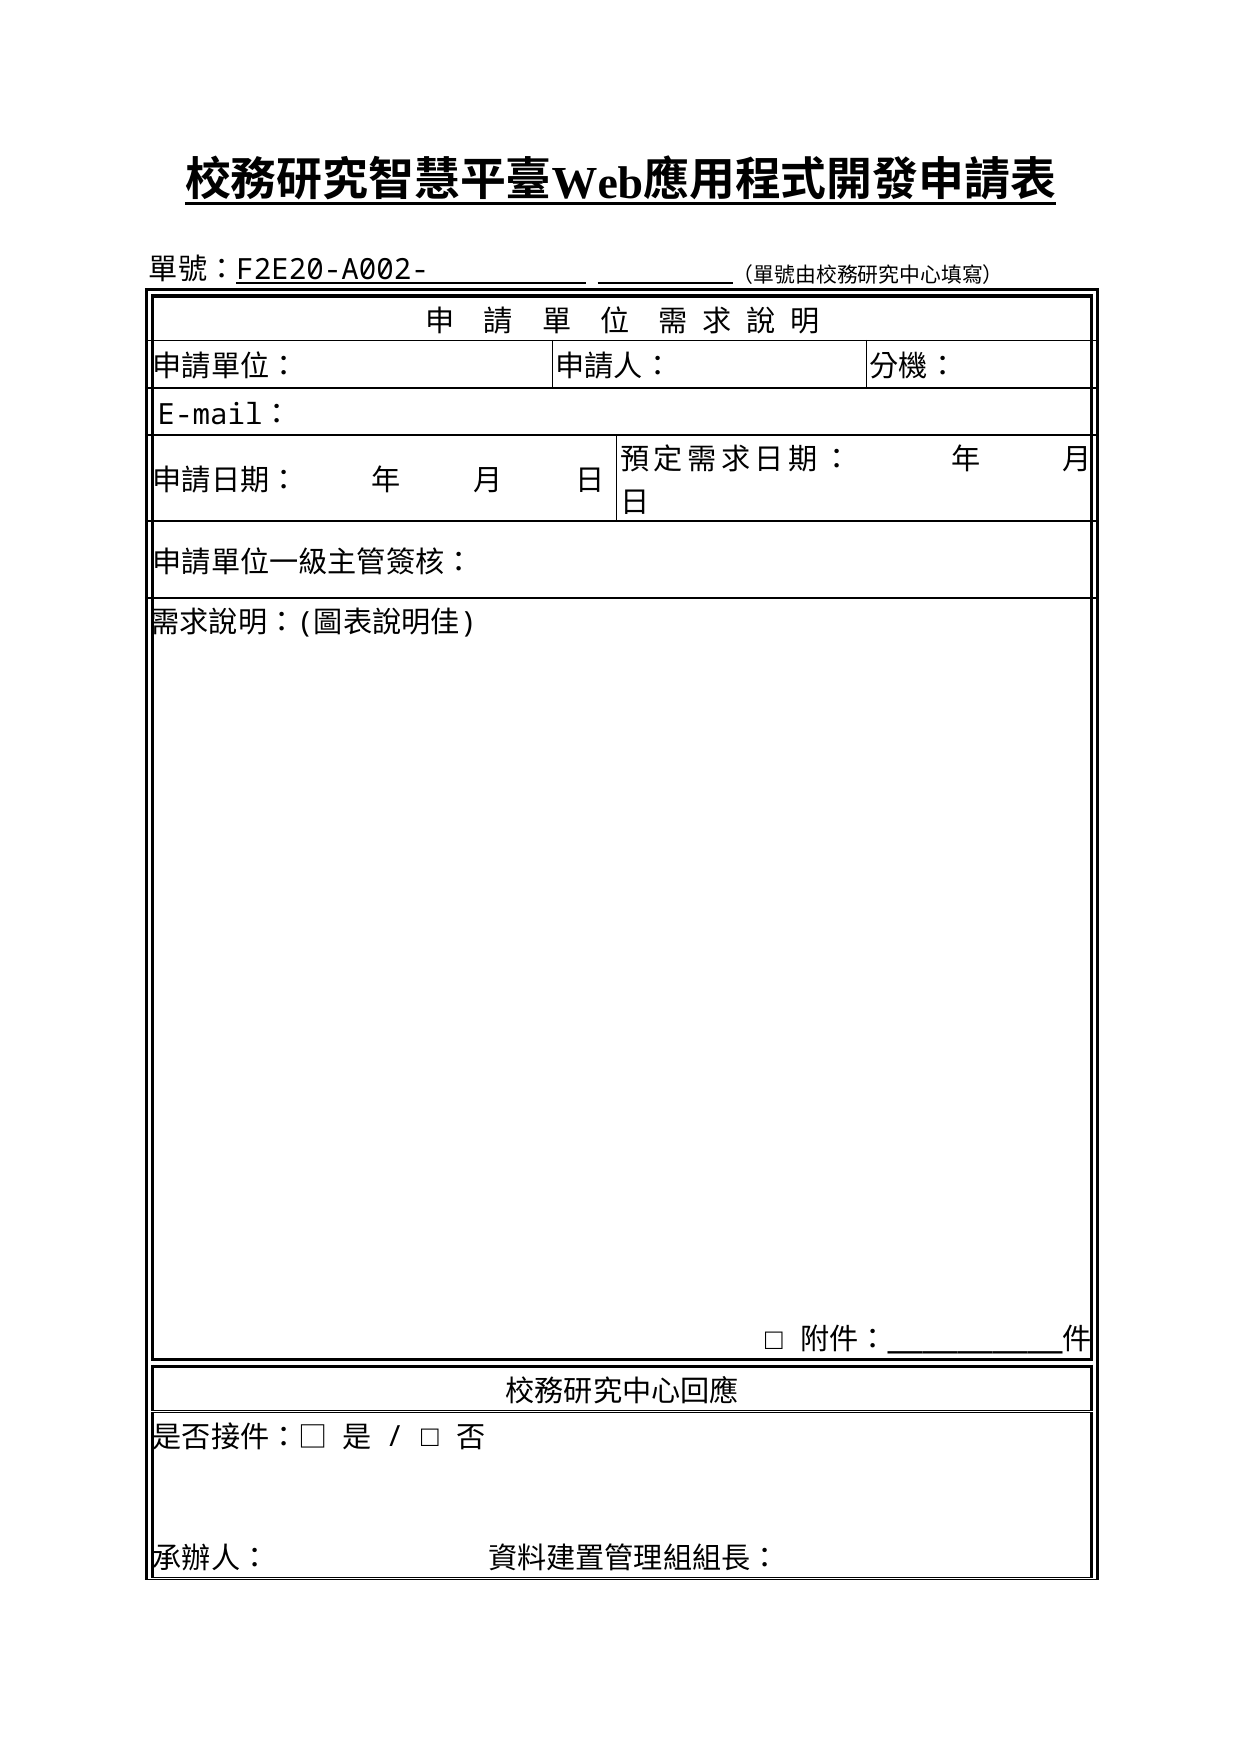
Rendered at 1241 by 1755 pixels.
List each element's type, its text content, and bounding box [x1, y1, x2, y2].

table_cell 校務研究中心回應 [150, 1358, 1094, 1410]
table_header 申 請 單 位 需 求 說 明 [150, 291, 1094, 340]
table_cell 是否接件：□ 是 / □ 否 承辦人： 資料建置管理組組長： [154, 1413, 1090, 1577]
table_cell 申請日期： 年 月 日 [154, 436, 616, 520]
table_cell □ 附件：__________件 [154, 1316, 1090, 1358]
table_cell 預定需求日期： 年 月 日 [617, 436, 1090, 520]
table_cell 申請單位： [154, 341, 552, 387]
text 校務研究智慧平臺Web應用程式開發申請表 [148, 142, 1093, 208]
table_cell 分機： [867, 341, 1090, 387]
text 單號：F2E20-A002- （單號由校務研究中心填寫） [148, 246, 1095, 288]
table_cell 需求說明：(圖表說明佳) [154, 599, 1090, 1316]
table_cell 申請人： [553, 341, 866, 387]
table_cell E-mail： [154, 389, 1090, 434]
table_cell 申請單位一級主管簽核： [154, 522, 1090, 597]
